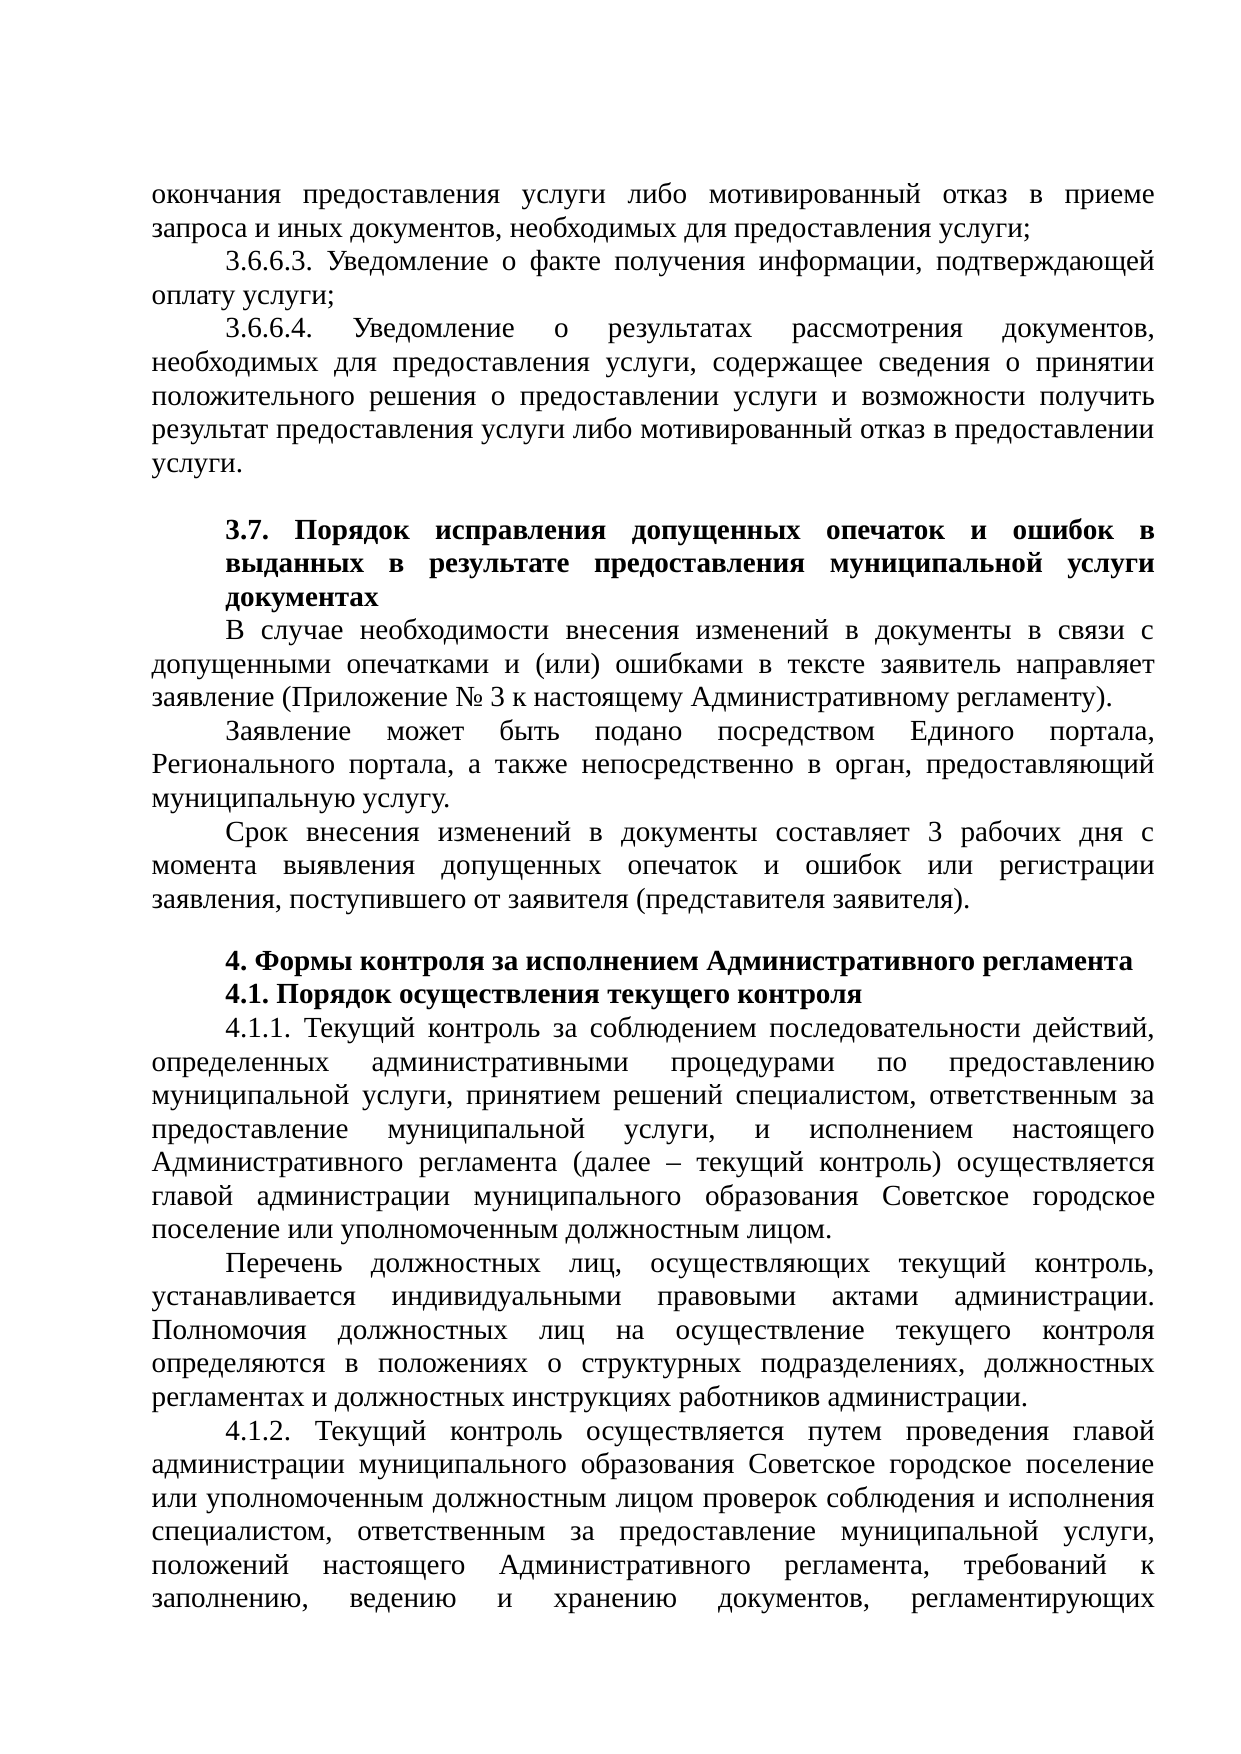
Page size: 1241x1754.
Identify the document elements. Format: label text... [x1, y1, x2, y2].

text 4.1.2. Текущий контроль осуществляется путем проведения главой администрации муниципального образования Советское городское поселение или уполномоченным должностным лицом проверок соблюдения и исполнения специалистом, ответственным за предоставление муниципальной услуги, положений настоящего Административного регламента, требований к заполнению, ведению и хранению документов, регламентирующих [151, 1413, 1156, 1614]
text 4. Формы контроля за исполнением Административного регламента [151, 943, 1156, 977]
text окончания предоставления услуги либо мотивированный отказ в приеме запроса и иных документов, необходимых для предоставления услуги; [151, 176, 1156, 243]
text 3.6.6.4. Уведомление о результатах рассмотрения документов, необходимых для предоставления услуги, содержащее сведения о принятии положительного решения о предоставлении услуги и возможности получить результат предоставления услуги либо мотивированный отказ в предоставлении услуги. [151, 311, 1156, 478]
text В случае необходимости внесения изменений в документы в связи с допущенными опечатками и (или) ошибками в тексте заявитель направляет заявление (Приложение № 3 к настоящему Административному регламенту). [151, 612, 1156, 713]
text 3.7. Порядок исправления допущенных опечаток и ошибок в выданных в результате предоставления муниципальной услуги документах [225, 512, 1156, 612]
text Перечень должностных лиц, осуществляющих текущий контроль, устанавливается индивидуальными правовыми актами администрации. Полномочия должностных лиц на осуществление текущего контроля определяются в положениях о структурных подразделениях, должностных регламентах и должностных инструкциях работников администрации. [151, 1245, 1156, 1413]
text 4.1. Порядок осуществления текущего контроля [151, 977, 1156, 1010]
text Срок внесения изменений в документы составляет 3 рабочих дня с момента выявления допущенных опечаток и ошибок или регистрации заявления, поступившего от заявителя (представителя заявителя). [151, 814, 1156, 914]
text 3.6.6.3. Уведомление о факте получения информации, подтверждающей оплату услуги; [151, 243, 1156, 311]
text 4.1.1. Текущий контроль за соблюдением последовательности действий, определенных административными процедурами по предоставлению муниципальной услуги, принятием решений специалистом, ответственным за предоставление муниципальной услуги, и исполнением настоящего Административного регламента (далее – текущий контроль) осуществляется главой администрации муниципального образования Советское городское поселение или уполномоченным должностным лицом. [151, 1010, 1156, 1245]
text Заявление может быть подано посредством Единого портала, Регионального портала, а также непосредственно в орган, предоставляющий муниципальную услугу. [151, 713, 1156, 814]
